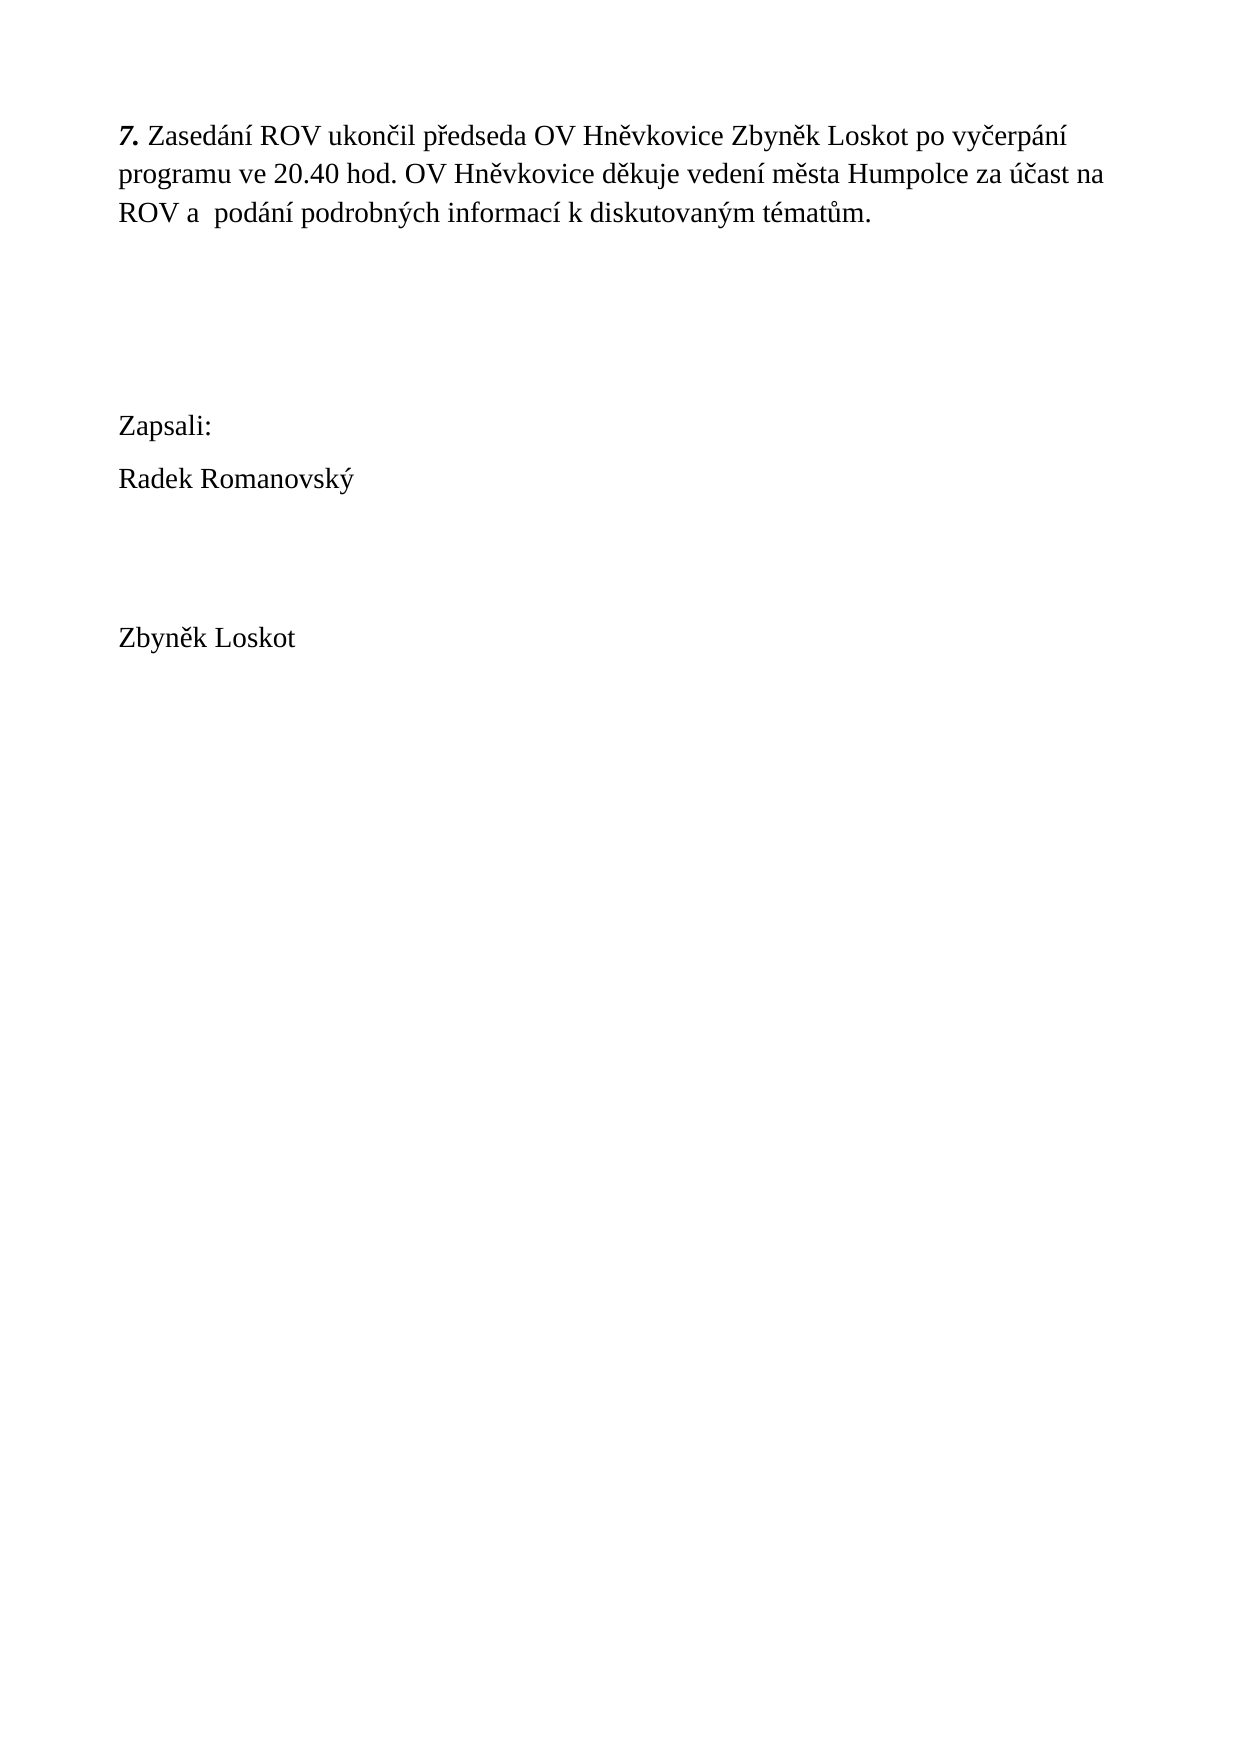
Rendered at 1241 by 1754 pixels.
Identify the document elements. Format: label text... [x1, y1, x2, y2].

text Radek Romanovský [118, 461, 1122, 494]
text Zapsali: [118, 408, 1122, 441]
text 7. Zasedání ROV ukončil předseda OV Hněvkovice Zbyněk Loskot po vyčerpání programu ve 20.40 hod. OV Hněvkovice děkuje vedení města Humpolce za účast na ROV a podání podrobných informací k diskutovaným tématům. [118, 118, 1122, 229]
text Zbyněk Loskot [118, 620, 1122, 654]
